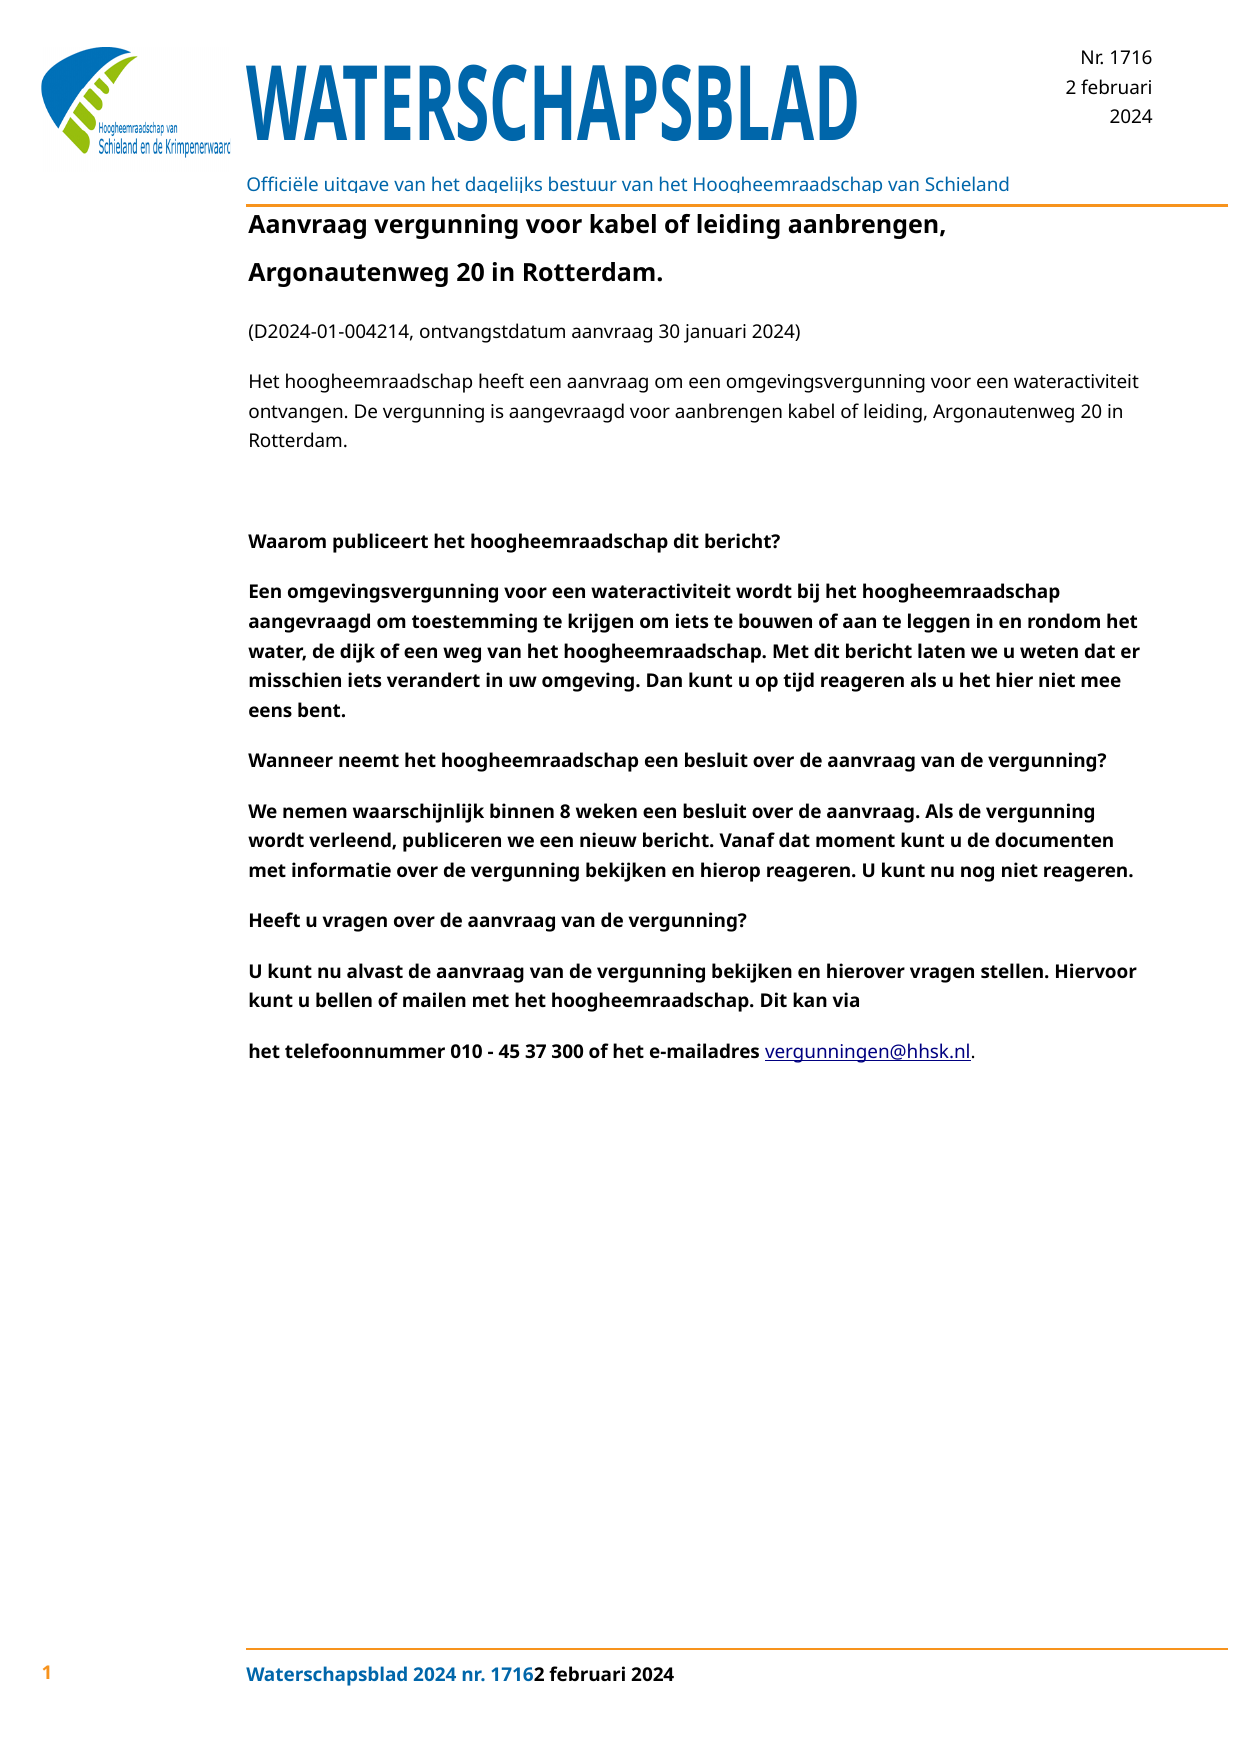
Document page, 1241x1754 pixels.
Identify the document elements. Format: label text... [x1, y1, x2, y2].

text Wanneer neemt het hoogheemraadschap een besluit over de aanvraag van de vergunning? [248, 747, 1152, 773]
text Het hoogheemraadschap heeft een aanvraag om een omgevingsvergunning voor een wateractiviteit ontvangen. De vergunning is aangevraagd voor aanbrengen kabel of leiding, Argonautenweg 20 in Rotterdam. [248, 368, 1152, 453]
picture [41, 47, 231, 172]
text Aanvraag vergunning voor kabel of leiding aanbrengen, Argonautenweg 20 in Rotterdam. [248, 207, 1152, 288]
text (D2024-01-004214, ontvangstdatum aanvraag 30 januari 2024) [248, 318, 1152, 344]
text Een omgevingsvergunning voor een wateractiviteit wordt bij het hoogheemraadschap aangevraagd om toestemming te krijgen om iets te bouwen of aan te leggen in en rondom het water, de dijk of een weg van het hoogheemraadschap. Met dit bericht laten we u weten dat er misschien iets verandert in uw omgeving. Dan kunt u op tijd reageren als u het hier niet mee eens bent. [248, 579, 1152, 723]
text We nemen waarschijnlijk binnen 8 weken een besluit over de aanvraag. Als de vergunning wordt verleend, publiceren we een nieuw bericht. Vanaf dat moment kunt u de documenten met informatie over de vergunning bekijken en hierop reageren. U kunt nu nog niet reageren. [248, 798, 1152, 883]
text Waarom publiceert het hoogheemraadschap dit bericht? [248, 528, 1152, 554]
text het telefoonnummer 010 - 45 37 300 of het e-mailadres vergunningen@hhsk.nl. [248, 1038, 1152, 1064]
text U kunt nu alvast de aanvraag van de vergunning bekijken en hierover vragen stellen. Hiervoor kunt u bellen of mailen met het hoogheemraadschap. Dit kan via [248, 958, 1152, 1013]
text Heeft u vragen over de aanvraag van de vergunning? [248, 907, 1152, 933]
